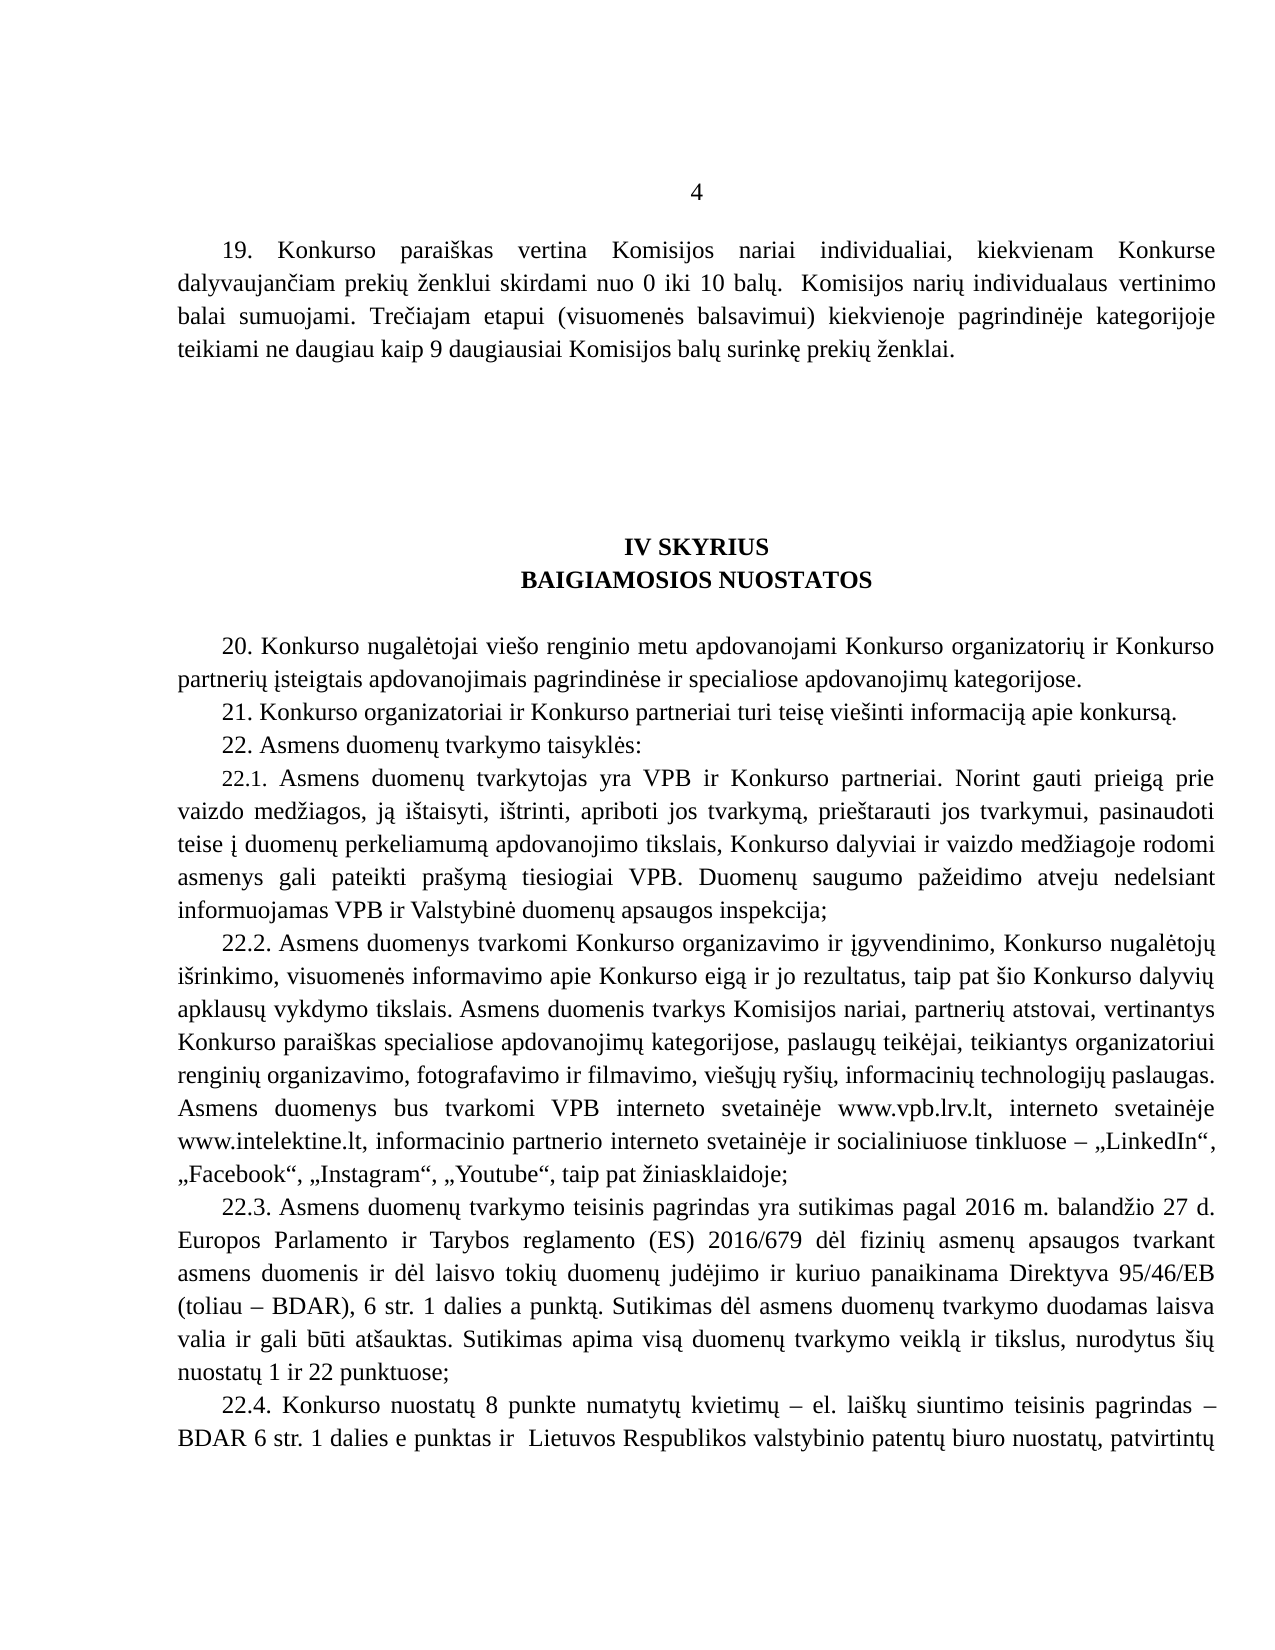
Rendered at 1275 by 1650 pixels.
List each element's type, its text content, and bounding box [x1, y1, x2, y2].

text 22. Asmens duomenų tvarkymo taisyklės: [177, 730, 1216, 759]
text 22.1. Asmens duomenų tvarkytojas yra VPB ir Konkurso partneriai. Norint gauti prieigą prie vaizdo medžiagos, ją ištaisyti, ištrinti, apriboti jos tvarkymą, prieštarauti jos tvarkymui, pasinaudoti teise į duomenų perkeliamumą apdovanojimo tikslais, Konkurso dalyviai ir vaizdo medžiagoje rodomi asmenys gali pateikti prašymą tiesiogiai VPB. Duomenų saugumo pažeidimo atveju nedelsiant informuojamas VPB ir Valstybinė duomenų apsaugos inspekcija; [177, 763, 1216, 924]
text 22.4. Konkurso nuostatų 8 punkte numatytų kvietimų – el. laiškų siuntimo teisinis pagrindas – BDAR 6 str. 1 dalies e punktas ir Lietuvos Respublikos valstybinio patentų biuro nuostatų, patvirtintų [177, 1390, 1216, 1452]
text 20. Konkurso nugalėtojai viešo renginio metu apdovanojami Konkurso organizatorių ir Konkurso partnerių įsteigtais apdovanojimais pagrindinėse ir specialiose apdovanojimų kategorijose. [177, 631, 1216, 693]
text 22.2. Asmens duomenys tvarkomi Konkurso organizavimo ir įgyvendinimo, Konkurso nugalėtojų išrinkimo, visuomenės informavimo apie Konkurso eigą ir jo rezultatus, taip pat šio Konkurso dalyvių apklausų vykdymo tikslais. Asmens duomenis tvarkys Komisijos nariai, partnerių atstovai, vertinantys Konkurso paraiškas specialiose apdovanojimų kategorijose, paslaugų teikėjai, teikiantys organizatoriui renginių organizavimo, fotografavimo ir filmavimo, viešųjų ryšių, informacinių technologijų paslaugas. Asmens duomenys bus tvarkomi VPB interneto svetainėje www.vpb.lrv.lt, interneto svetainėje www.intelektine.lt, informacinio partnerio interneto svetainėje ir socialiniuose tinkluose – „LinkedIn“, „Facebook“, „Instagram“, „Youtube“, taip pat žiniasklaidoje; [177, 928, 1216, 1188]
text 21. Konkurso organizatoriai ir Konkurso partneriai turi teisę viešinti informaciją apie konkursą. [177, 697, 1216, 726]
text 19. Konkurso paraiškas vertina Komisijos nariai individualiai, kiekvienam Konkurse dalyvaujančiam prekių ženklui skirdami nuo 0 iki 10 balų. Komisijos narių individualaus vertinimo balai sumuojami. Trečiajam etapui (visuomenės balsavimui) kiekvienoje pagrindinėje kategorijoje teikiami ne daugiau kaip 9 daugiausiai Komisijos balų surinkę prekių ženklai. [177, 235, 1216, 362]
text IV SKYRIUS [177, 532, 1216, 561]
text 22.3. Asmens duomenų tvarkymo teisinis pagrindas yra sutikimas pagal 2016 m. balandžio 27 d. Europos Parlamento ir Tarybos reglamento (ES) 2016/679 dėl fizinių asmenų apsaugos tvarkant asmens duomenis ir dėl laisvo tokių duomenų judėjimo ir kuriuo panaikinama Direktyva 95/46/EB (toliau – BDAR), 6 str. 1 dalies a punktą. Sutikimas dėl asmens duomenų tvarkymo duodamas laisva valia ir gali būti atšauktas. Sutikimas apima visą duomenų tvarkymo veiklą ir tikslus, nurodytus šių nuostatų 1 ir 22 punktuose; [177, 1192, 1216, 1386]
text BAIGIAMOSIOS NUOSTATOS [177, 565, 1216, 594]
